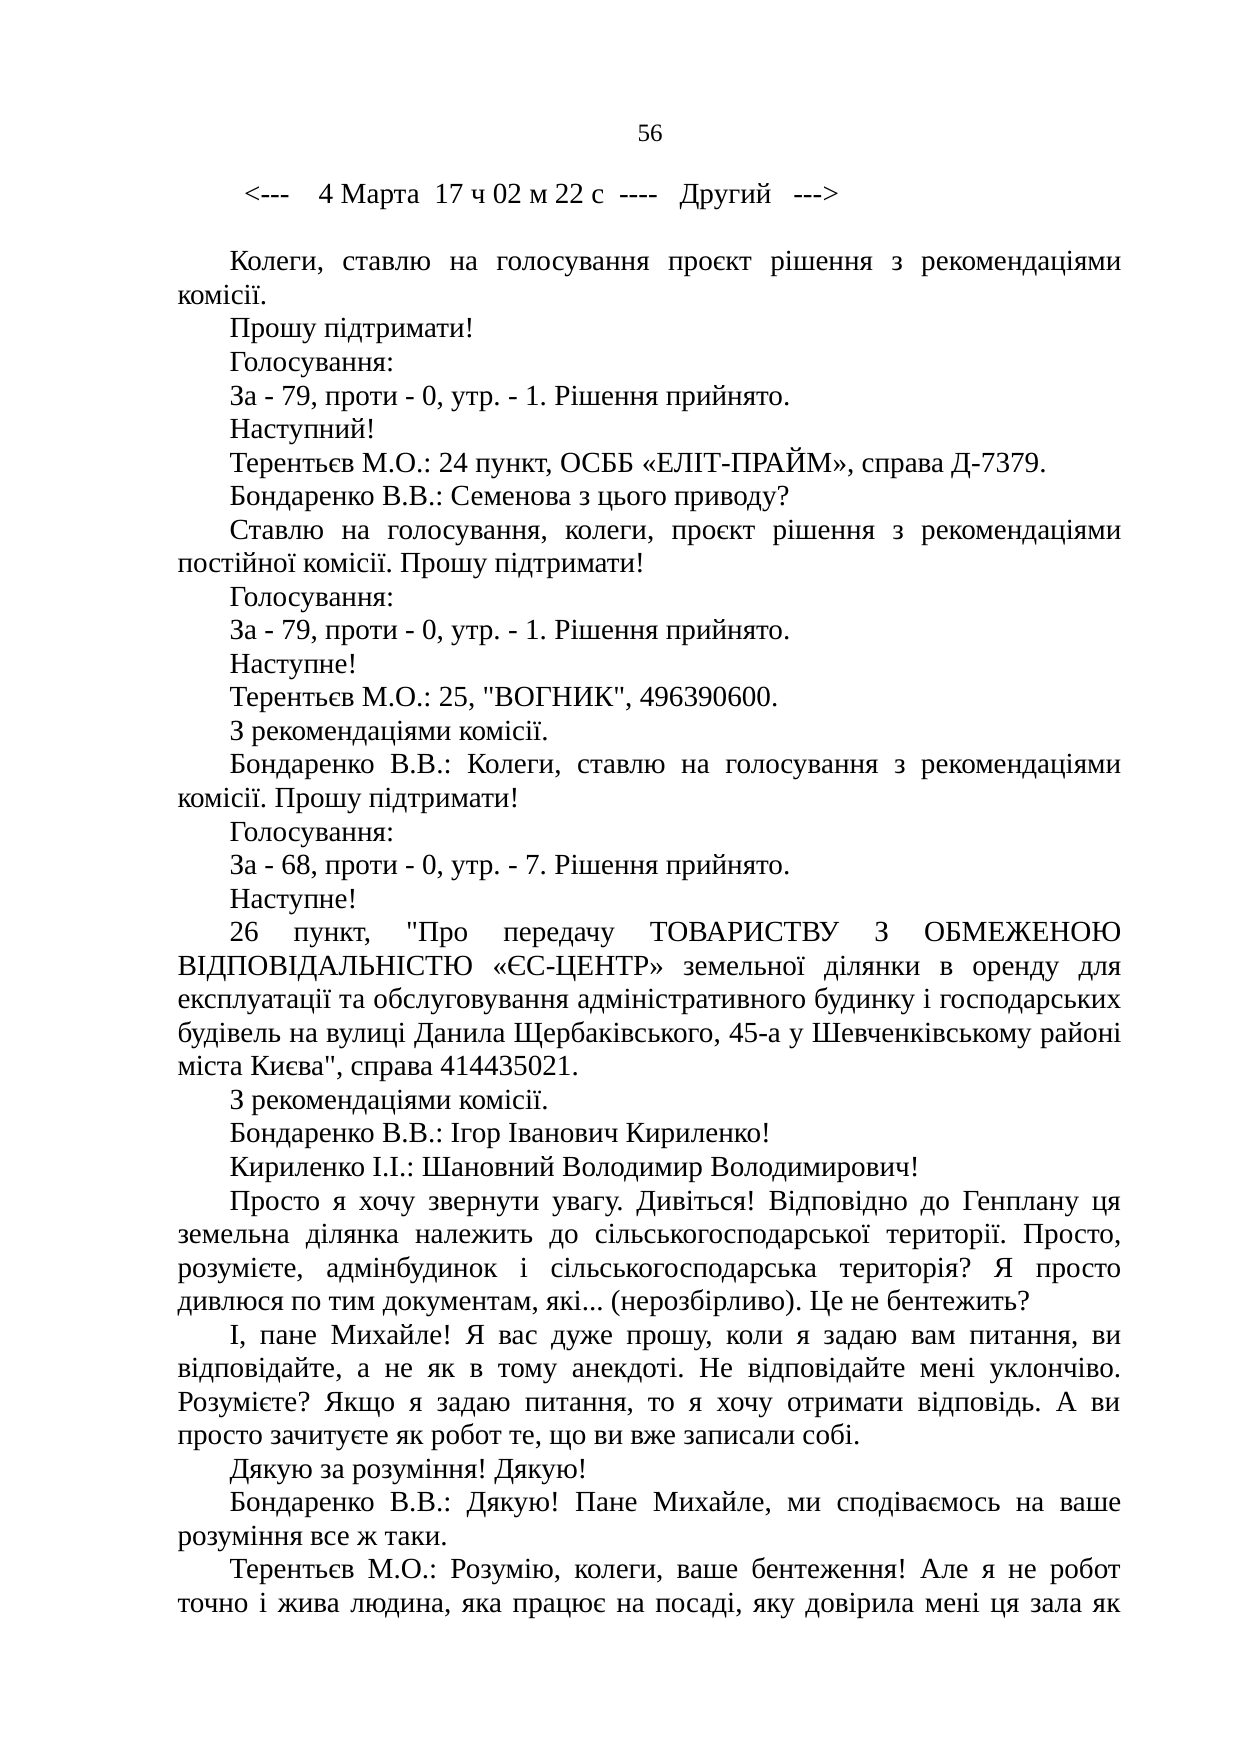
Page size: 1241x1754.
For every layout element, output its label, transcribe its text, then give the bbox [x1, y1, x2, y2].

text Бондаренко В.В.: Семенова з цього приводу? [177, 478, 1122, 512]
text За - 79, проти - 0, утр. - 1. Рішення прийнято. [177, 612, 1122, 646]
text Голосування: [177, 344, 1122, 378]
text Голосування: [177, 579, 1122, 612]
text Кириленко І.І.: Шановний Володимир Володимирович! [177, 1149, 1122, 1183]
text Прошу підтримати! [177, 311, 1122, 344]
text За - 79, проти - 0, утр. - 1. Рішення прийнято. [177, 378, 1122, 411]
text Терентьєв М.О.: 25, "ВОГНИК", 496390600. [177, 679, 1122, 713]
text Голосування: [177, 814, 1122, 847]
text Наступне! [177, 646, 1122, 679]
text Бондаренко В.В.: Дякую! Пане Михайле, ми сподіваємось на ваше розуміння все ж таки. [177, 1484, 1122, 1552]
text Дякую за розуміння! Дякую! [177, 1451, 1122, 1484]
text Ставлю на голосування, колеги, проєкт рішення з рекомендаціями постійної комісії. Прошу підтримати! [177, 512, 1122, 579]
text Просто я хочу звернути увагу. Дивіться! Відповідно до Генплану ця земельна ділянка належить до сільськогосподарської території. Просто, розумієте, адмінбудинок і сільськогосподарська територія? Я просто дивлюся по тим документам, які... (нерозбірливо). Це не бентежить? [177, 1183, 1122, 1317]
text Колеги, ставлю на голосування проєкт рішення з рекомендаціями комісії. [177, 243, 1122, 311]
text <--- 4 Марта 17 ч 02 м 22 с ---- Другий ---> [177, 176, 1122, 210]
text З рекомендаціями комісії. [177, 1082, 1122, 1116]
text За - 68, проти - 0, утр. - 7. Рішення прийнято. [177, 847, 1122, 881]
text Наступне! [177, 881, 1122, 914]
text Наступний! [177, 411, 1122, 445]
text Терентьєв М.О.: 24 пункт, ОСББ «ЕЛІТ-ПРАЙМ», справа Д-7379. [177, 445, 1122, 478]
text Бондаренко В.В.: Ігор Іванович Кириленко! [177, 1116, 1122, 1149]
text І, пане Михайле! Я вас дуже прошу, коли я задаю вам питання, ви відповідайте, а не як в тому анекдоті. Не відповідайте мені уклончіво. Розумієте? Якщо я задаю питання, то я хочу отримати відповідь. А ви просто зачитуєте як робот те, що ви вже записали собі. [177, 1317, 1122, 1451]
text Терентьєв М.О.: Розумію, колеги, ваше бентеження! Але я не робот точно і жива людина, яка працює на посаді, яку довірила мені ця зала як [177, 1552, 1122, 1619]
text 26 пункт, "Про передачу ТОВАРИСТВУ З ОБМЕЖЕНОЮ ВІДПОВІДАЛЬНІСТЮ «ЄС-ЦЕНТР» земельної ділянки в оренду для експлуатації та обслуговування адміністративного будинку і господарських будівель на вулиці Данила Щербаківського, 45-а у Шевченківському районі міста Києва", справа 414435021. [177, 914, 1122, 1082]
text Бондаренко В.В.: Колеги, ставлю на голосування з рекомендаціями комісії. Прошу підтримати! [177, 747, 1122, 814]
text З рекомендаціями комісії. [177, 713, 1122, 747]
